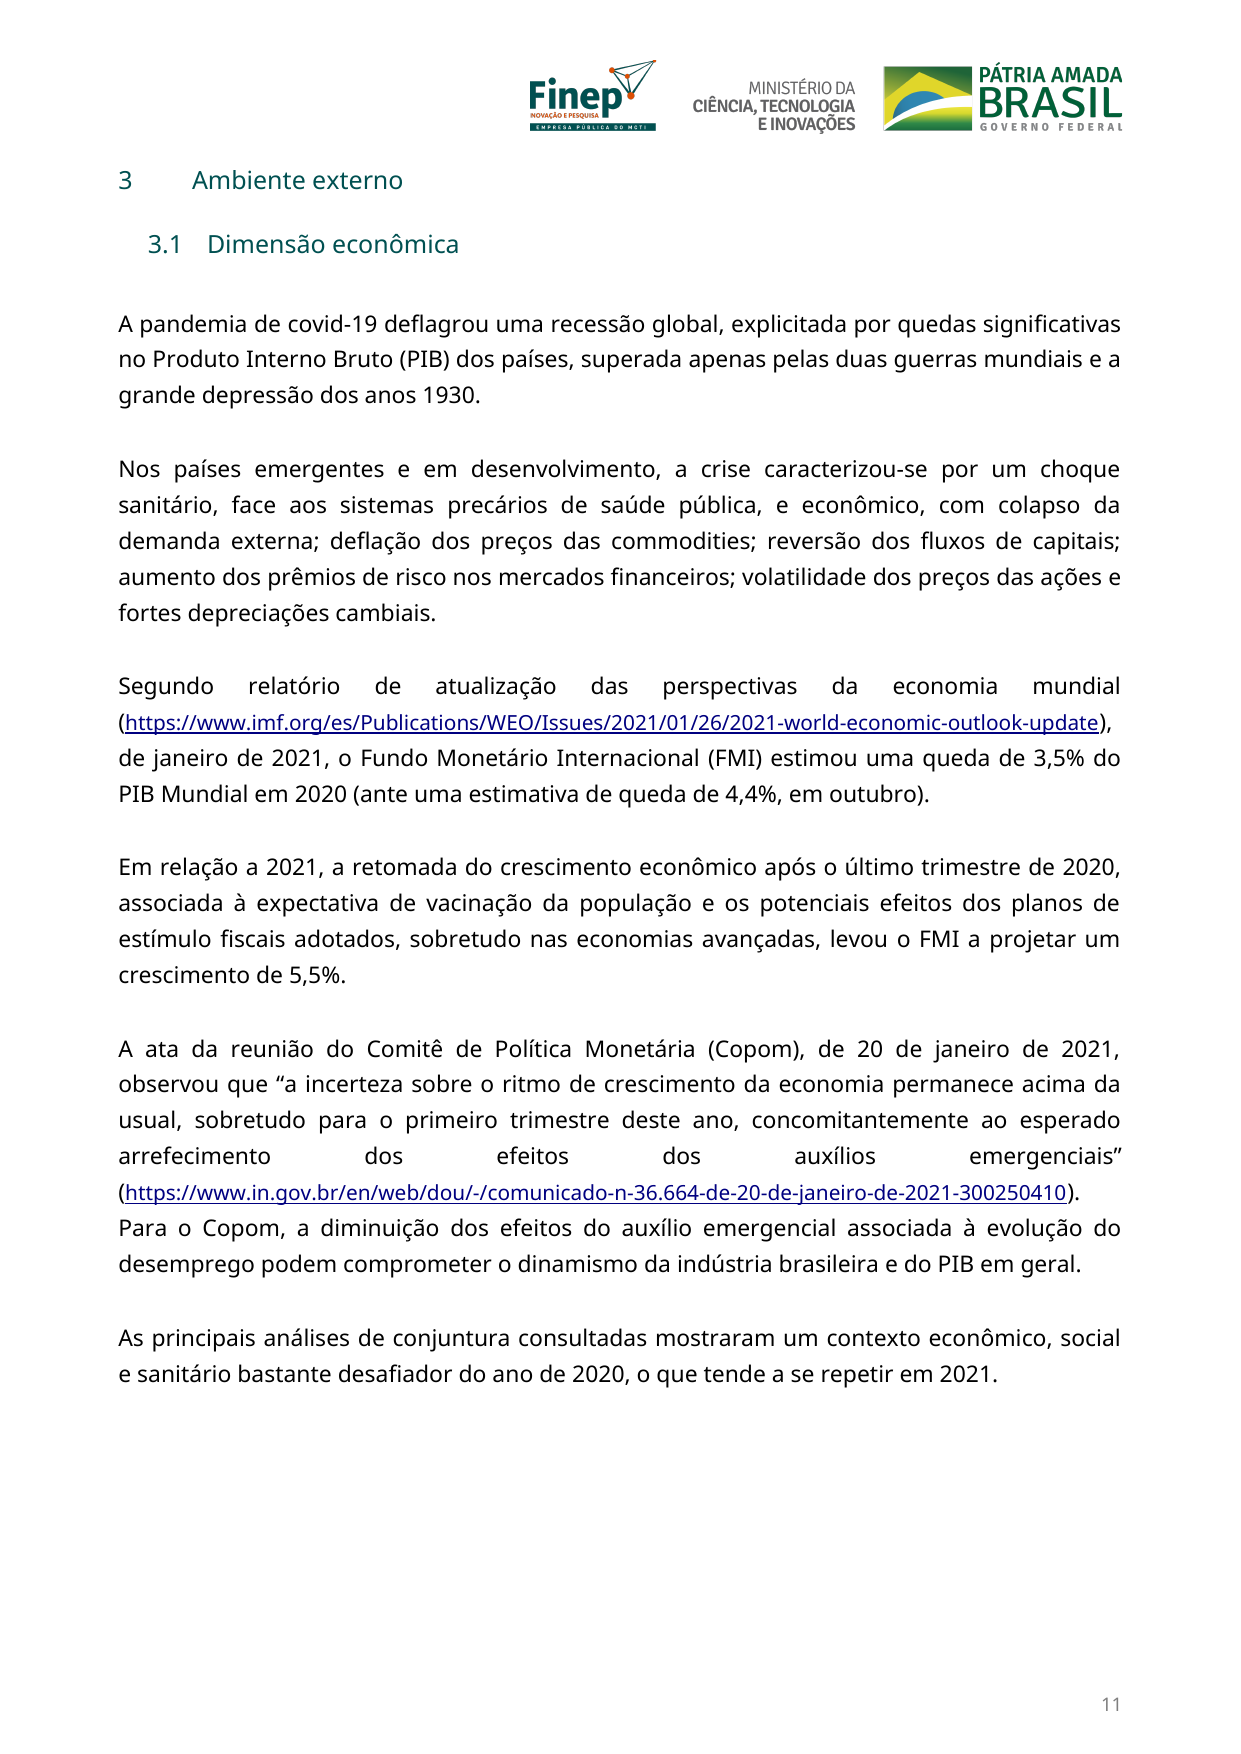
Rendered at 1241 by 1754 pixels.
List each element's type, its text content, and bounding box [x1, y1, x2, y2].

subtitle 3.1 Dimensão econômica [148, 227, 1122, 261]
text Em relação a 2021, a retomada do crescimento econômico após o último trimestre de 2020, associada à expectativa de vacinação da população e os potenciais efeitos dos planos de estímulo fiscais adotados, sobretudo nas economias avançadas, levou o FMI a projetar um crescimento de 5,5%. [118, 851, 1122, 990]
text A pandemia de covid-19 deflagrou uma recessão global, explicitada por quedas significativas no Produto Interno Bruto (PIB) dos países, superada apenas pelas duas guerras mundiais e a grande depressão dos anos 1930. [118, 307, 1122, 411]
text A ata da reunião do Comitê de Política Monetária (Copom), de 20 de janeiro de 2021, observou que “a incerteza sobre o ritmo de crescimento da economia permanece acima da usual, sobretudo para o primeiro trimestre deste ano, concomitantemente ao esperado arrefecimento dos efeitos dos auxílios emergenciais” (https://www.in.gov.br/en/web/dou/-/comunicado-n-36.664-de-20-de-janeiro-de-2021-300250410). Para o Copom, a diminuição dos efeitos do auxílio emergencial associada à evolução do desemprego podem comprometer o dinamismo da indústria brasileira e do PIB em geral. [118, 1032, 1122, 1279]
text Nos países emergentes e em desenvolvimento, a crise caracterizou-se por um choque sanitário, face aos sistemas precários de saúde pública, e econômico, com colapso da demanda externa; deflação dos preços das commodities; reversão dos fluxos de capitais; aumento dos prêmios de risco nos mercados financeiros; volatilidade dos preços das ações e fortes depreciações cambiais. [118, 453, 1122, 628]
subtitle 3 Ambiente externo [118, 162, 1122, 197]
picture [530, 60, 1123, 134]
text Segundo relatório de atualização das perspectivas da economia mundial (https://www.imf.org/es/Publications/WEO/Issues/2021/01/26/2021-world-economic-outlook-update), de janeiro de 2021, o Fundo Monetário Internacional (FMI) estimou uma queda de 3,5% do PIB Mundial em 2020 (ante uma estimativa de queda de 4,4%, em outubro). [118, 670, 1122, 809]
text As principais análises de conjuntura consultadas mostraram um contexto econômico, social e sanitário bastante desafiador do ano de 2020, o que tende a se repetir em 2021. [118, 1322, 1122, 1389]
